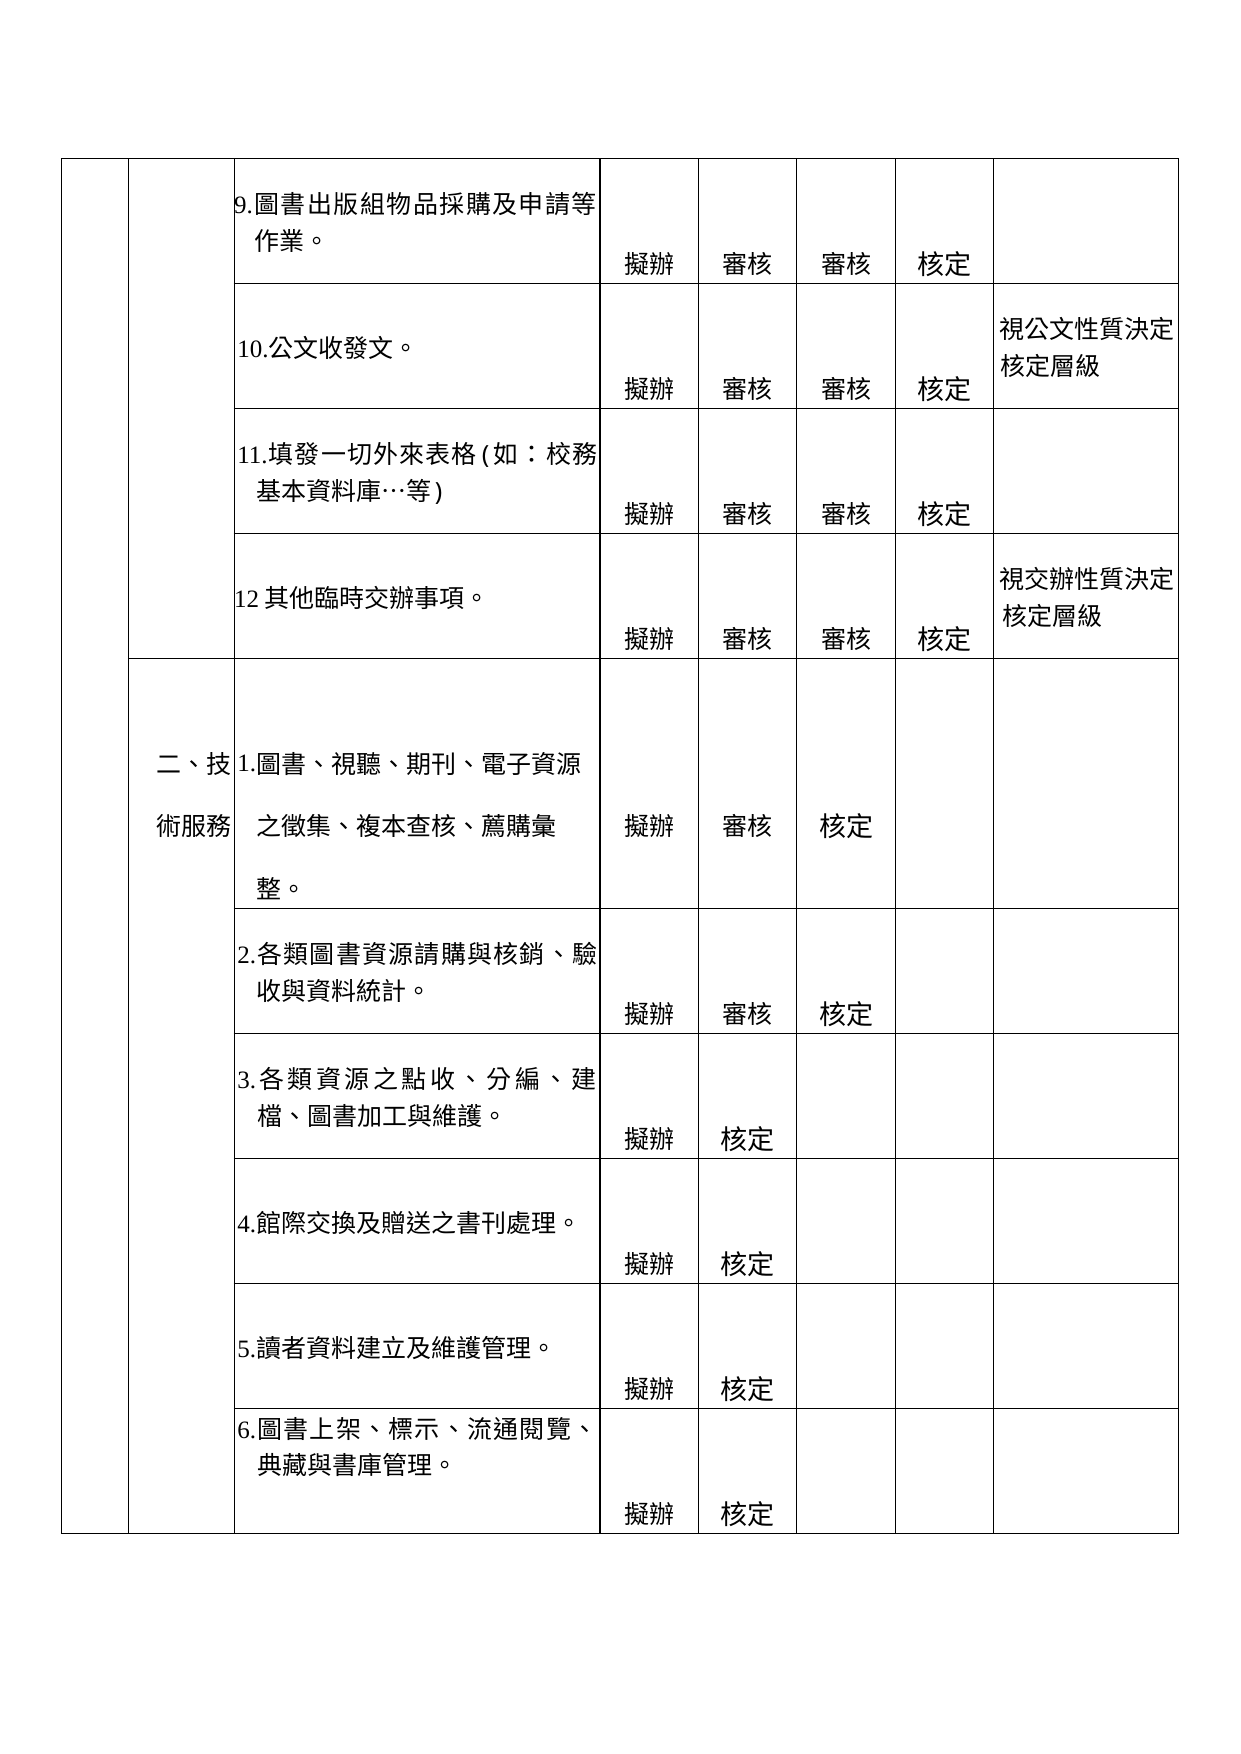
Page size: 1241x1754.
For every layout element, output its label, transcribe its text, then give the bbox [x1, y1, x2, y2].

table_cell 3.各類資源之點收、分編、建檔、圖書加工與維護。 [235, 1034, 599, 1158]
table_cell [994, 1409, 1178, 1533]
table_cell 審核 [699, 909, 796, 1033]
table_cell [994, 1159, 1178, 1283]
table_cell [896, 1034, 993, 1158]
table_cell [994, 1284, 1178, 1408]
table_cell [797, 1409, 895, 1533]
table_cell 視交辦性質決定核定層級 [994, 534, 1178, 658]
table_cell 核定 [797, 659, 895, 908]
table_cell [994, 159, 1178, 283]
table_cell 審核 [699, 159, 796, 283]
table_cell 審核 [699, 659, 796, 908]
table_cell 擬辦 [601, 659, 698, 908]
table_cell 12其他臨時交辦事項。 [235, 534, 599, 658]
table_cell 視公文性質決定核定層級 [994, 284, 1178, 408]
table_cell 2.各類圖書資源請購與核銷、驗收與資料統計。 [235, 909, 599, 1033]
table_cell 擬辦 [601, 409, 698, 533]
table_cell [896, 1409, 993, 1533]
table_cell [797, 1159, 895, 1283]
table_cell 9.圖書出版組物品採購及申請等作業。 [235, 159, 599, 283]
table_cell [129, 159, 234, 658]
table_cell [797, 1284, 895, 1408]
table_cell 1.圖書、視聽、期刊、電子資源之徵集、複本查核、薦購彙整。 [235, 659, 599, 908]
table_cell 審核 [699, 284, 796, 408]
table_cell 二、技術服務 [129, 659, 234, 1533]
table_cell 核定 [896, 159, 993, 283]
table_cell 核定 [797, 909, 895, 1033]
table_cell 擬辦 [601, 1284, 698, 1408]
table_cell 核定 [699, 1284, 796, 1408]
table_cell 審核 [797, 159, 895, 283]
table_cell [994, 1034, 1178, 1158]
table_cell 擬辦 [601, 1159, 698, 1283]
table_cell [994, 659, 1178, 908]
table_cell 核定 [896, 534, 993, 658]
table_cell 擬辦 [601, 159, 698, 283]
table_cell 審核 [797, 409, 895, 533]
table_cell 擬辦 [601, 1034, 698, 1158]
table_cell 審核 [797, 284, 895, 408]
table_cell 4.館際交換及贈送之書刊處理。 [235, 1159, 599, 1283]
table_cell 核定 [699, 1034, 796, 1158]
table_cell [994, 409, 1178, 533]
table_cell 6.圖書上架、標示、流通閱覽、典藏與書庫管理。 [235, 1409, 599, 1533]
table_cell 擬辦 [601, 1409, 698, 1533]
table_cell [896, 1284, 993, 1408]
table_cell 擬辦 [601, 534, 698, 658]
table_cell [62, 159, 128, 1533]
table_cell 11.填發一切外來表格(如：校務基本資料庫…等) [235, 409, 599, 533]
table_cell [994, 909, 1178, 1033]
table_cell 審核 [699, 409, 796, 533]
table_cell [896, 909, 993, 1033]
table_cell [896, 1159, 993, 1283]
table_cell [797, 1034, 895, 1158]
table_cell 5.讀者資料建立及維護管理。 [235, 1284, 599, 1408]
table_cell 擬辦 [601, 909, 698, 1033]
table_cell 核定 [896, 409, 993, 533]
table_cell 核定 [699, 1159, 796, 1283]
table_cell 審核 [699, 534, 796, 658]
table_cell 審核 [797, 534, 895, 658]
table_cell [896, 659, 993, 908]
table_cell 核定 [699, 1409, 796, 1533]
table_cell 擬辦 [601, 284, 698, 408]
table_cell 核定 [896, 284, 993, 408]
table_cell 10.公文收發文。 [235, 284, 599, 408]
